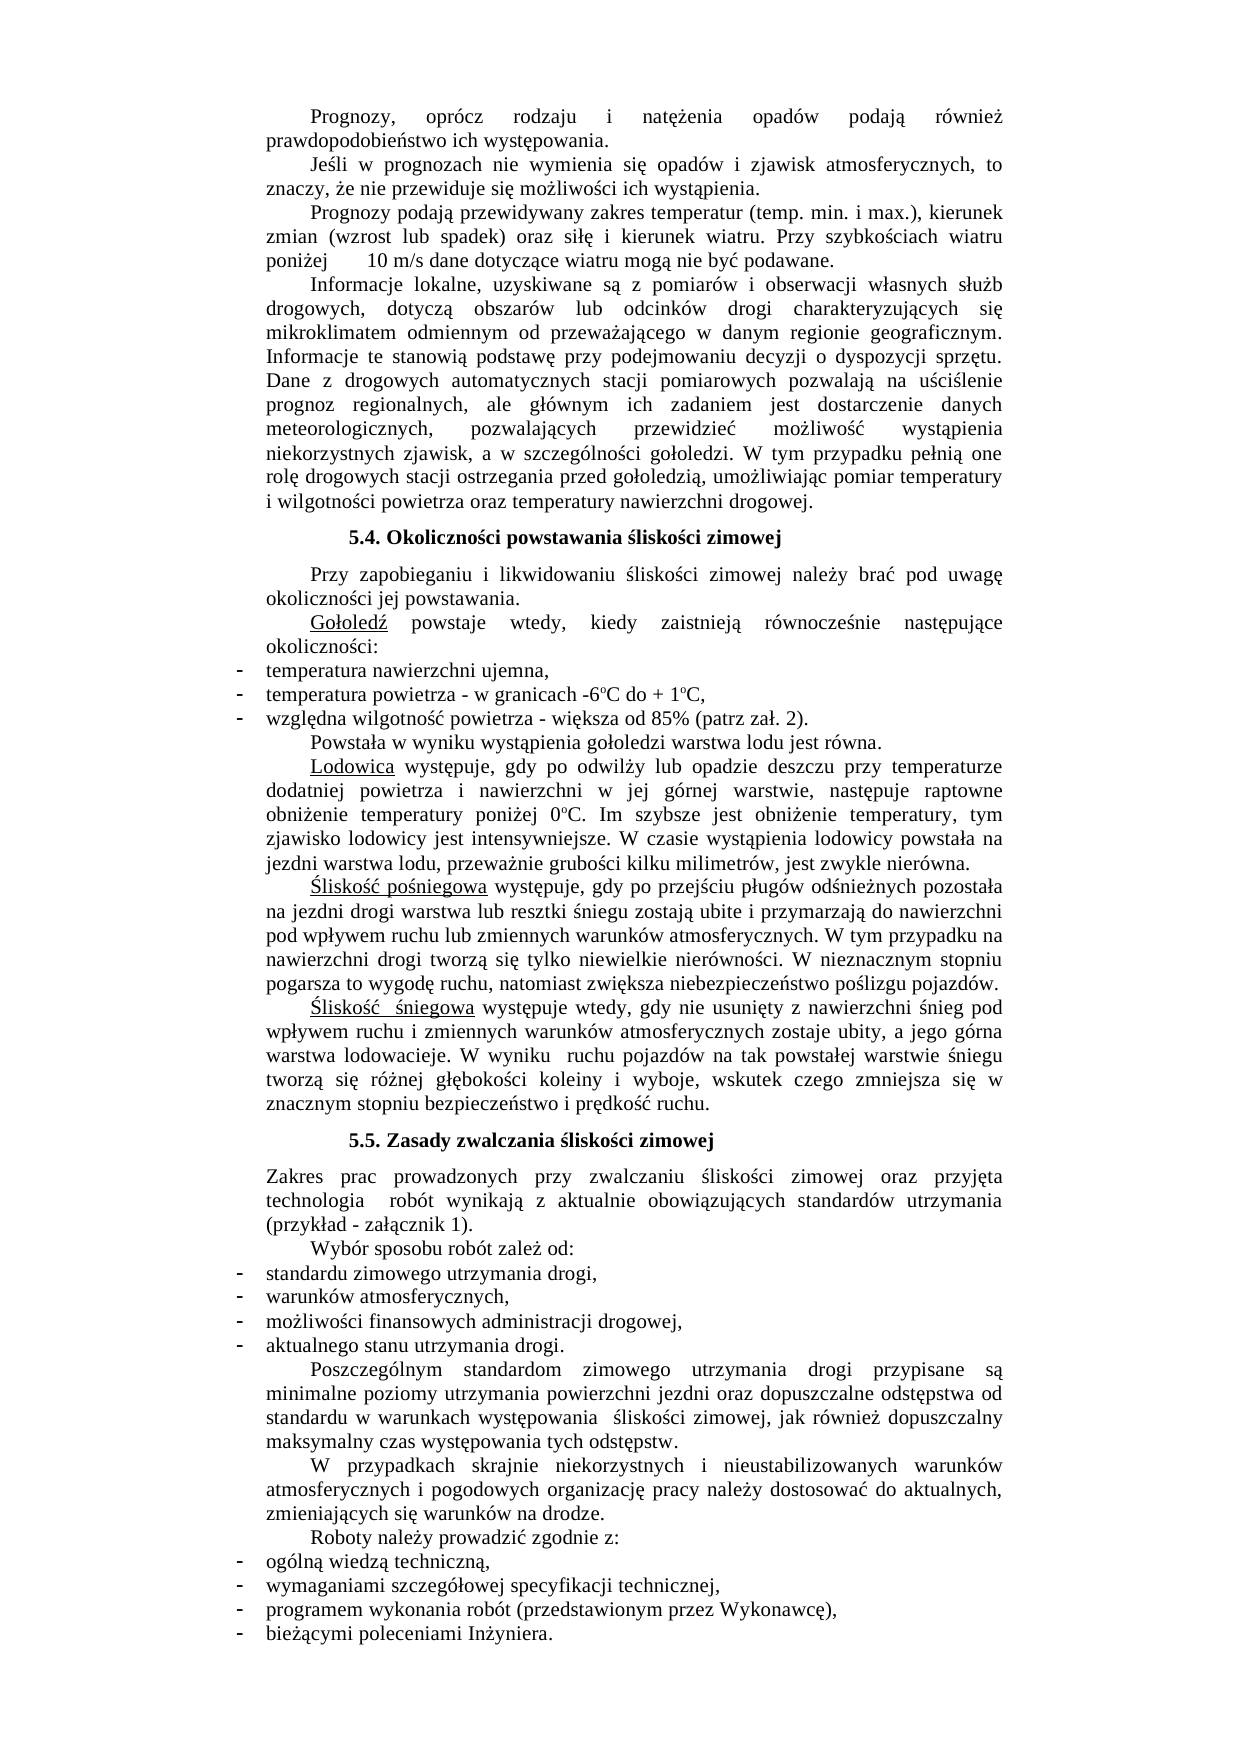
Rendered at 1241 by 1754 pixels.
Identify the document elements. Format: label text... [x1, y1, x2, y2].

list Lodowica występuje, gdy po odwilży lub opadzie deszczu przy temperaturze dodatniej powietrza i nawierzchni w jej górnej warstwie, następuje raptowne obniżenie temperatury poniżej 0oC. Im szybsze jest obniżenie temperatury, tym zjawisko lodowicy jest intensywniejsze. W czasie wystąpienia lodowicy powstała na jezdni warstwa lodu, przeważnie grubości kilku milimetrów, jest zwykle nierówna. [236, 754, 1004, 874]
list standardu zimowego utrzymania drogi, [236, 1260, 1004, 1284]
list ogólną wiedzą techniczną, [236, 1549, 1004, 1573]
list Prognozy podają przewidywany zakres temperatur (temp. min. i max.), kierunek zmian (wzrost lub spadek) oraz siłę i kierunek wiatru. Przy szybkościach wiatru poniżej 10 m/s dane dotyczące wiatru mogą nie być podawane. [236, 200, 1004, 272]
list Powstała w wyniku wystąpienia gołoledzi warstwa lodu jest równa. [236, 730, 1004, 754]
list aktualnego stanu utrzymania drogi. [236, 1332, 1004, 1357]
list Wybór sposobu robót zależ od: [236, 1236, 1004, 1260]
list warunków atmosferycznych, [236, 1284, 1004, 1308]
list W przypadkach skrajnie niekorzystnych i nieustabilizowanych warunków atmosferycznych i pogodowych organizację pracy należy dostosować do aktualnych, zmieniających się warunków na drodze. [236, 1453, 1004, 1525]
list Śliskość śniegowa występuje wtedy, gdy nie usunięty z nawierzchni śnieg pod wpływem ruchu i zmiennych warunków atmosferycznych zostaje ubity, a jego górna warstwa lodowacieje. W wyniku ruchu pojazdów na tak powstałej warstwie śniegu tworzą się różnej głębokości koleiny i wyboje, wskutek czego zmniejsza się w znacznym stopniu bezpieczeństwo i prędkość ruchu. [236, 995, 1004, 1115]
list wymaganiami szczegółowej specyfikacji technicznej, [236, 1573, 1004, 1597]
list możliwości finansowych administracji drogowej, [236, 1308, 1004, 1332]
list Roboty należy prowadzić zgodnie z: [236, 1525, 1004, 1549]
list Jeśli w prognozach nie wymienia się opadów i zjawisk atmosferycznych, to znaczy, że nie przewiduje się możliwości ich wystąpienia. [236, 152, 1004, 200]
list Gołoledź powstaje wtedy, kiedy zaistnieją równocześnie następujące okoliczności: [236, 610, 1004, 658]
list Śliskość pośniegowa występuje, gdy po przejściu pługów odśnieżnych pozostała na jezdni drogi warstwa lub resztki śniegu zostają ubite i przymarzają do nawierzchni pod wpływem ruchu lub zmiennych warunków atmosferycznych. W tym przypadku na nawierzchni drogi tworzą się tylko niewielkie nierówności. W nieznacznym stopniu pogarsza to wygodę ruchu, natomiast zwiększa niebezpieczeństwo poślizgu pojazdów. [236, 874, 1004, 995]
list temperatura nawierzchni ujemna, [236, 658, 1004, 682]
subtitle 5.4. Okoliczności powstawania śliskości zimowej [311, 525, 1004, 549]
list Informacje lokalne, uzyskiwane są z pomiarów i obserwacji własnych służb drogowych, dotyczą obszarów lub odcinków drogi charakteryzujących się mikroklimatem odmiennym od przeważającego w danym regionie geograficznym. Informacje te stanowią podstawę przy podejmowaniu decyzji o dyspozycji sprzętu. Dane z drogowych automatycznych stacji pomiarowych pozwalają na uściślenie prognoz regionalnych, ale głównym ich zadaniem jest dostarczenie danych meteorologicznych, pozwalających przewidzieć możliwość wystąpienia niekorzystnych zjawisk, a w szczególności gołoledzi. W tym przypadku pełnią one rolę drogowych stacji ostrzegania przed gołoledzią, umożliwiając pomiar temperatury i wilgotności powietrza oraz temperatury nawierzchni drogowej. [236, 272, 1004, 512]
list względna wilgotność powietrza - większa od 85% (patrz zał. 2). [236, 706, 1004, 730]
list programem wykonania robót (przedstawionym przez Wykonawcę), [236, 1597, 1004, 1621]
list bieżącymi poleceniami Inżyniera. [236, 1621, 1004, 1645]
list temperatura powietrza - w granicach -6oC do + 1oC, [236, 682, 1004, 706]
list Zakres prac prowadzonych przy zwalczaniu śliskości zimowej oraz przyjęta technologia robót wynikają z aktualnie obowiązujących standardów utrzymania (przykład - załącznik 1). [236, 1164, 1004, 1236]
list Przy zapobieganiu i likwidowaniu śliskości zimowej należy brać pod uwagę okoliczności jej powstawania. [236, 562, 1004, 610]
subtitle 5.5. Zasady zwalczania śliskości zimowej [311, 1127, 1004, 1152]
list Poszczególnym standardom zimowego utrzymania drogi przypisane są minimalne poziomy utrzymania powierzchni jezdni oraz dopuszczalne odstępstwa od standardu w warunkach występowania śliskości zimowej, jak również dopuszczalny maksymalny czas występowania tych odstępstw. [236, 1357, 1004, 1453]
list Prognozy, oprócz rodzaju i natężenia opadów podają również prawdopodobieństwo ich występowania. [236, 103, 1004, 152]
